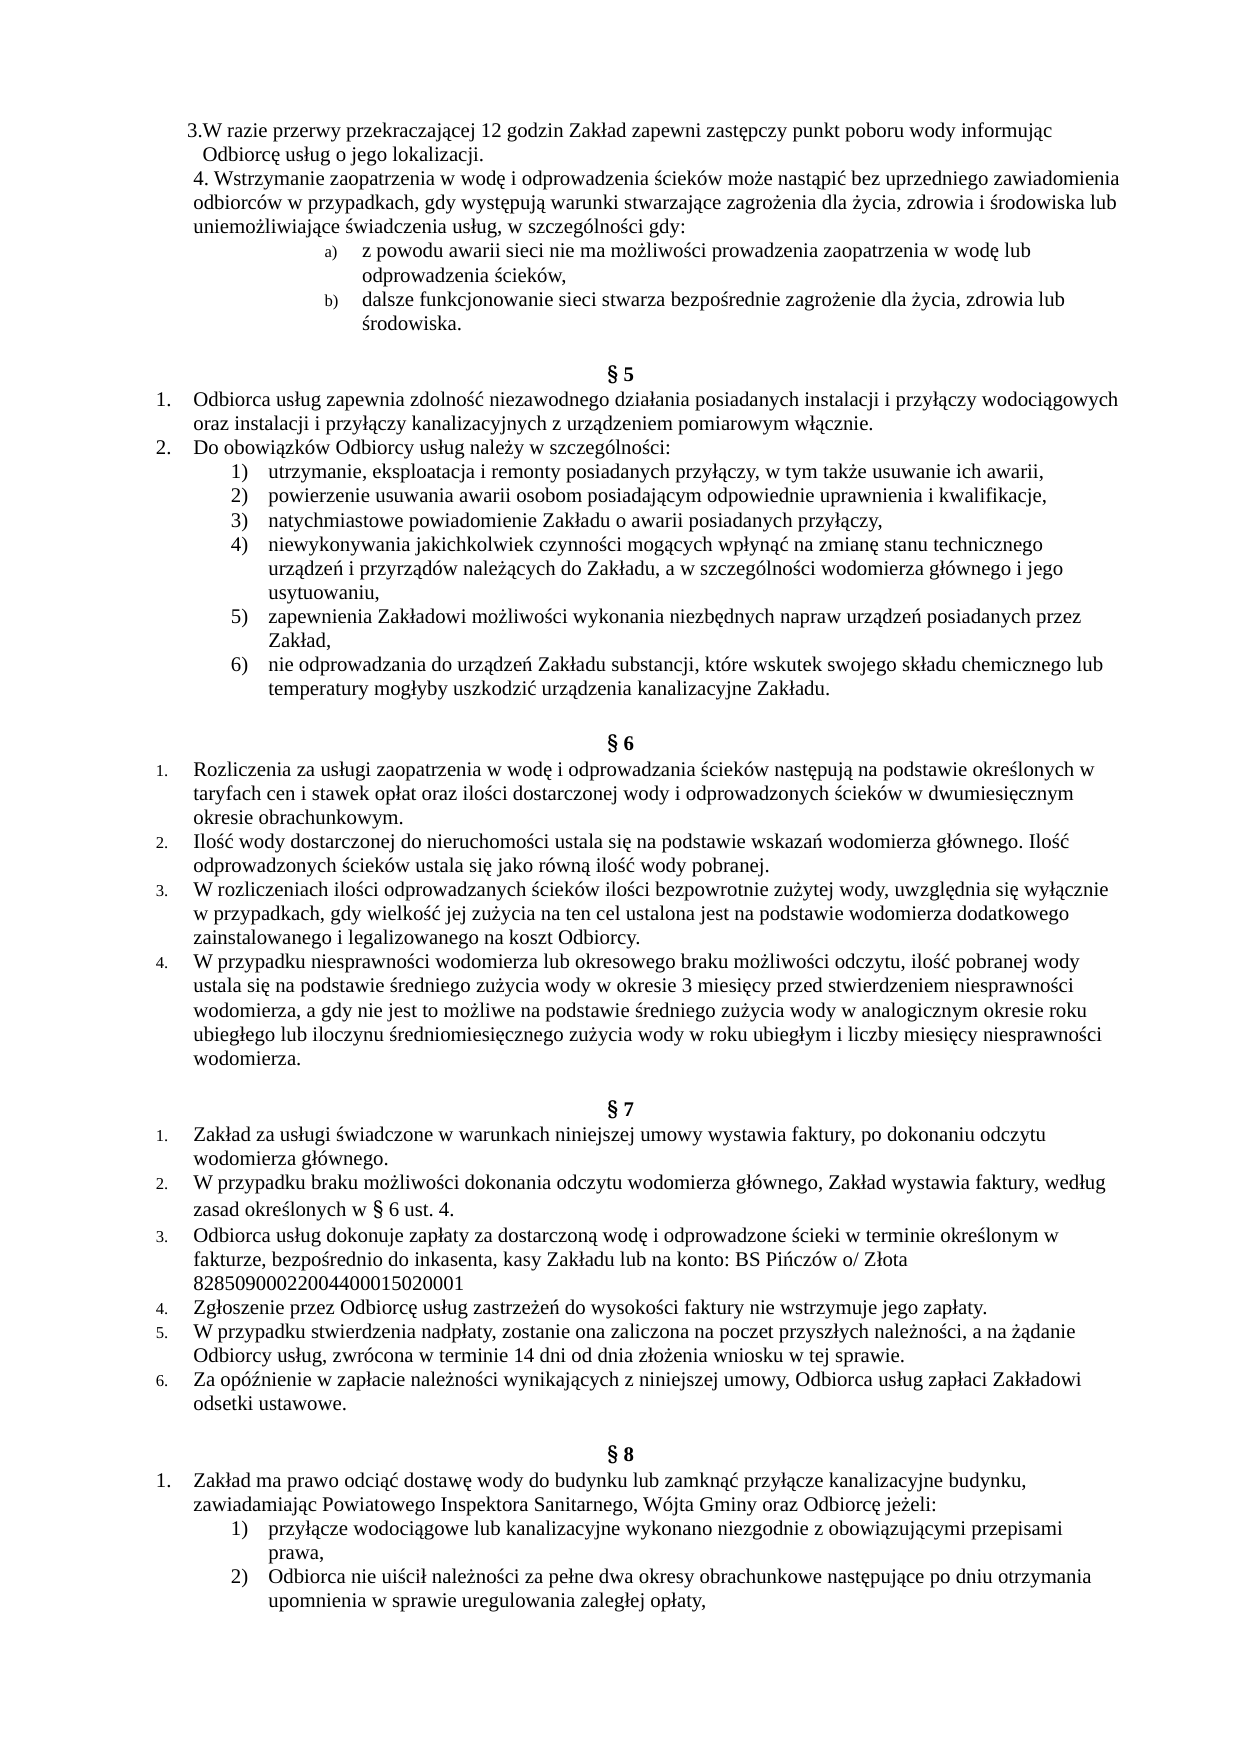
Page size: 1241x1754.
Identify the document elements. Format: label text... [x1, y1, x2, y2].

list W przypadku stwierdzenia nadpłaty, zostanie ona zaliczona na poczet przyszłych należności, a na żądanie Odbiorcy usług, zwrócona w terminie 14 dni od dnia złożenia wniosku w tej sprawie. [156, 1319, 1122, 1367]
list Odbiorca usług dokonuje zapłaty za dostarczoną wodę i odprowadzone ścieki w terminie określonym w fakturze, bezpośrednio do inkasenta, kasy Zakładu lub na konto: BS Pińczów o/ Złota 82850900022004400015020001 [156, 1223, 1122, 1295]
list Odbiorca nie uiścił należności za pełne dwa okresy obrachunkowe następujące po dniu otrzymania upomnienia w sprawie uregulowania zaległej opłaty, [231, 1564, 1122, 1612]
list Do obowiązków Odbiorcy usług należy w szczególności: [156, 435, 1122, 459]
list 3.W razie przerwy przekraczającej 12 godzin Zakład zapewni zastępczy punkt poboru wody informując [156, 118, 1122, 142]
list z powodu awarii sieci nie ma możliwości prowadzenia zaopatrzenia w wodę lub odprowadzenia ścieków, [324, 238, 1122, 287]
text § 8 [118, 1439, 1122, 1468]
list Zgłoszenie przez Odbiorcę usług zastrzeżeń do wysokości faktury nie wstrzymuje jego zapłaty. [156, 1295, 1122, 1319]
list W rozliczeniach ilości odprowadzanych ścieków ilości bezpowrotnie zużytej wody, uwzględnia się wyłącznie w przypadkach, gdy wielkość jej zużycia na ten cel ustalona jest na podstawie wodomierza dodatkowego zainstalowanego i legalizowanego na koszt Odbiorcy. [156, 877, 1122, 949]
list utrzymanie, eksploatacja i remonty posiadanych przyłączy, w tym także usuwanie ich awarii, [231, 459, 1122, 483]
list W przypadku braku możliwości dokonania odczytu wodomierza głównego, Zakład wystawia faktury, według zasad określonych w § 6 ust. 4. [156, 1170, 1122, 1223]
list natychmiastowe powiadomienie Zakładu o awarii posiadanych przyłączy, [231, 507, 1122, 532]
list przyłącze wodociągowe lub kanalizacyjne wykonano niezgodnie z obowiązującymi przepisami prawa, [231, 1516, 1122, 1564]
list Za opóźnienie w zapłacie należności wynikających z niniejszej umowy, Odbiorca usług zapłaci Zakładowi odsetki ustawowe. [156, 1367, 1122, 1415]
list Rozliczenia za usługi zaopatrzenia w wodę i odprowadzania ścieków następują na podstawie określonych w taryfach cen i stawek opłat oraz ilości dostarczonej wody i odprowadzonych ścieków w dwumiesięcznym okresie obrachunkowym. [156, 757, 1122, 829]
list W przypadku niesprawności wodomierza lub okresowego braku możliwości odczytu, ilość pobranej wody ustala się na podstawie średniego zużycia wody w okresie 3 miesięcy przed stwierdzeniem niesprawności wodomierza, a gdy nie jest to możliwe na podstawie średniego zużycia wody w analogicznym okresie roku ubiegłego lub iloczynu średniomiesięcznego zużycia wody w roku ubiegłym i liczby miesięcy niesprawności wodomierza. [156, 949, 1122, 1070]
list Zakład ma prawo odciąć dostawę wody do budynku lub zamknąć przyłącze kanalizacyjne budynku, zawiadamiając Powiatowego Inspektora Sanitarnego, Wójta Gminy oraz Odbiorcę jeżeli: [156, 1468, 1122, 1516]
text § 5 [118, 359, 1122, 387]
list zapewnienia Zakładowi możliwości wykonania niezbędnych napraw urządzeń posiadanych przez Zakład, [231, 604, 1122, 652]
list Zakład za usługi świadczone w warunkach niniejszej umowy wystawia faktury, po dokonaniu odczytu wodomierza głównego. [156, 1122, 1122, 1170]
list powierzenie usuwania awarii osobom posiadającym odpowiednie uprawnienia i kwalifikacje, [231, 483, 1122, 507]
list 4. Wstrzymanie zaopatrzenia w wodę i odprowadzenia ścieków może nastąpić bez uprzedniego zawiadomienia odbiorców w przypadkach, gdy występują warunki stwarzające zagrożenia dla życia, zdrowia i środowiska lub uniemożliwiające świadczenia usług, w szczególności gdy: [156, 166, 1122, 238]
text § 7 [118, 1094, 1122, 1122]
list dalsze funkcjonowanie sieci stwarza bezpośrednie zagrożenie dla życia, zdrowia lub środowiska. [324, 287, 1122, 335]
list Ilość wody dostarczonej do nieruchomości ustala się na podstawie wskazań wodomierza głównego. Ilość odprowadzonych ścieków ustala się jako równą ilość wody pobranej. [156, 829, 1122, 877]
text § 6 [118, 728, 1122, 757]
list niewykonywania jakichkolwiek czynności mogących wpłynąć na zmianę stanu technicznego urządzeń i przyrządów należących do Zakładu, a w szczególności wodomierza głównego i jego usytuowaniu, [231, 532, 1122, 604]
list nie odprowadzania do urządzeń Zakładu substancji, które wskutek swojego składu chemicznego lub temperatury mogłyby uszkodzić urządzenia kanalizacyjne Zakładu. [231, 652, 1122, 700]
list Odbiorca usług zapewnia zdolność niezawodnego działania posiadanych instalacji i przyłączy wodociągowych oraz instalacji i przyłączy kanalizacyjnych z urządzeniem pomiarowym włącznie. [156, 387, 1122, 435]
list Odbiorcę usług o jego lokalizacji. [156, 142, 1122, 166]
